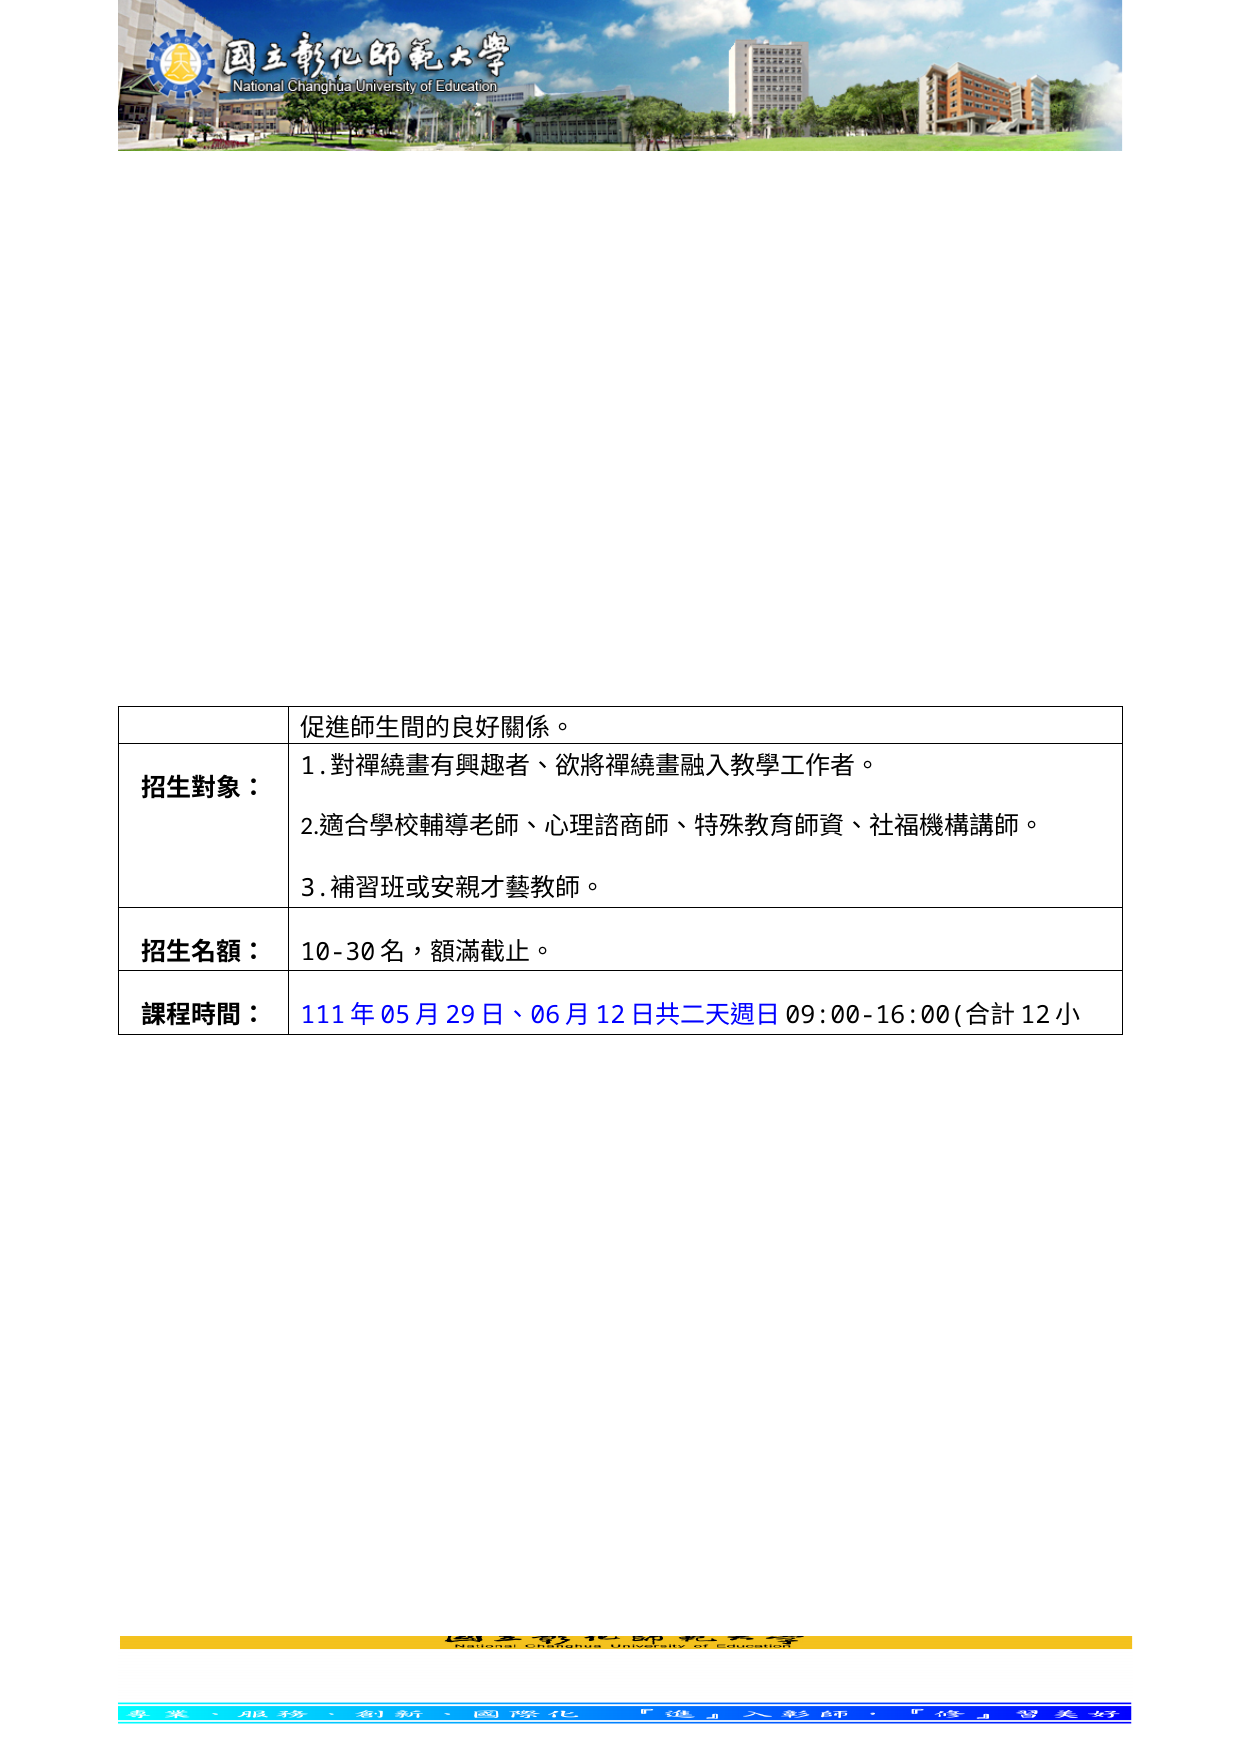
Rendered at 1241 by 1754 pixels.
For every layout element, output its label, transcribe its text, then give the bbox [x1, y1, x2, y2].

table_header 促進師生間的良好關係。 [289, 707, 1122, 743]
table_cell 1.對禪繞畫有興趣者、欲將禪繞畫融入教學工作者。 2.適合學校輔導老師、心理諮商師、特殊教育師資、社福機構講師。 3.補習班或安親才藝教師。 [289, 744, 1122, 907]
table_cell 111年05月29日、06月12日共二天週日09:00-16:00(合計12小 [289, 971, 1122, 1034]
table_cell 招生對象： [119, 744, 288, 907]
table_header [119, 707, 288, 743]
table_cell 課程時間： [119, 971, 288, 1034]
table_cell 10-30名，額滿截止。 [289, 908, 1122, 970]
table_cell 招生名額： [119, 908, 288, 970]
